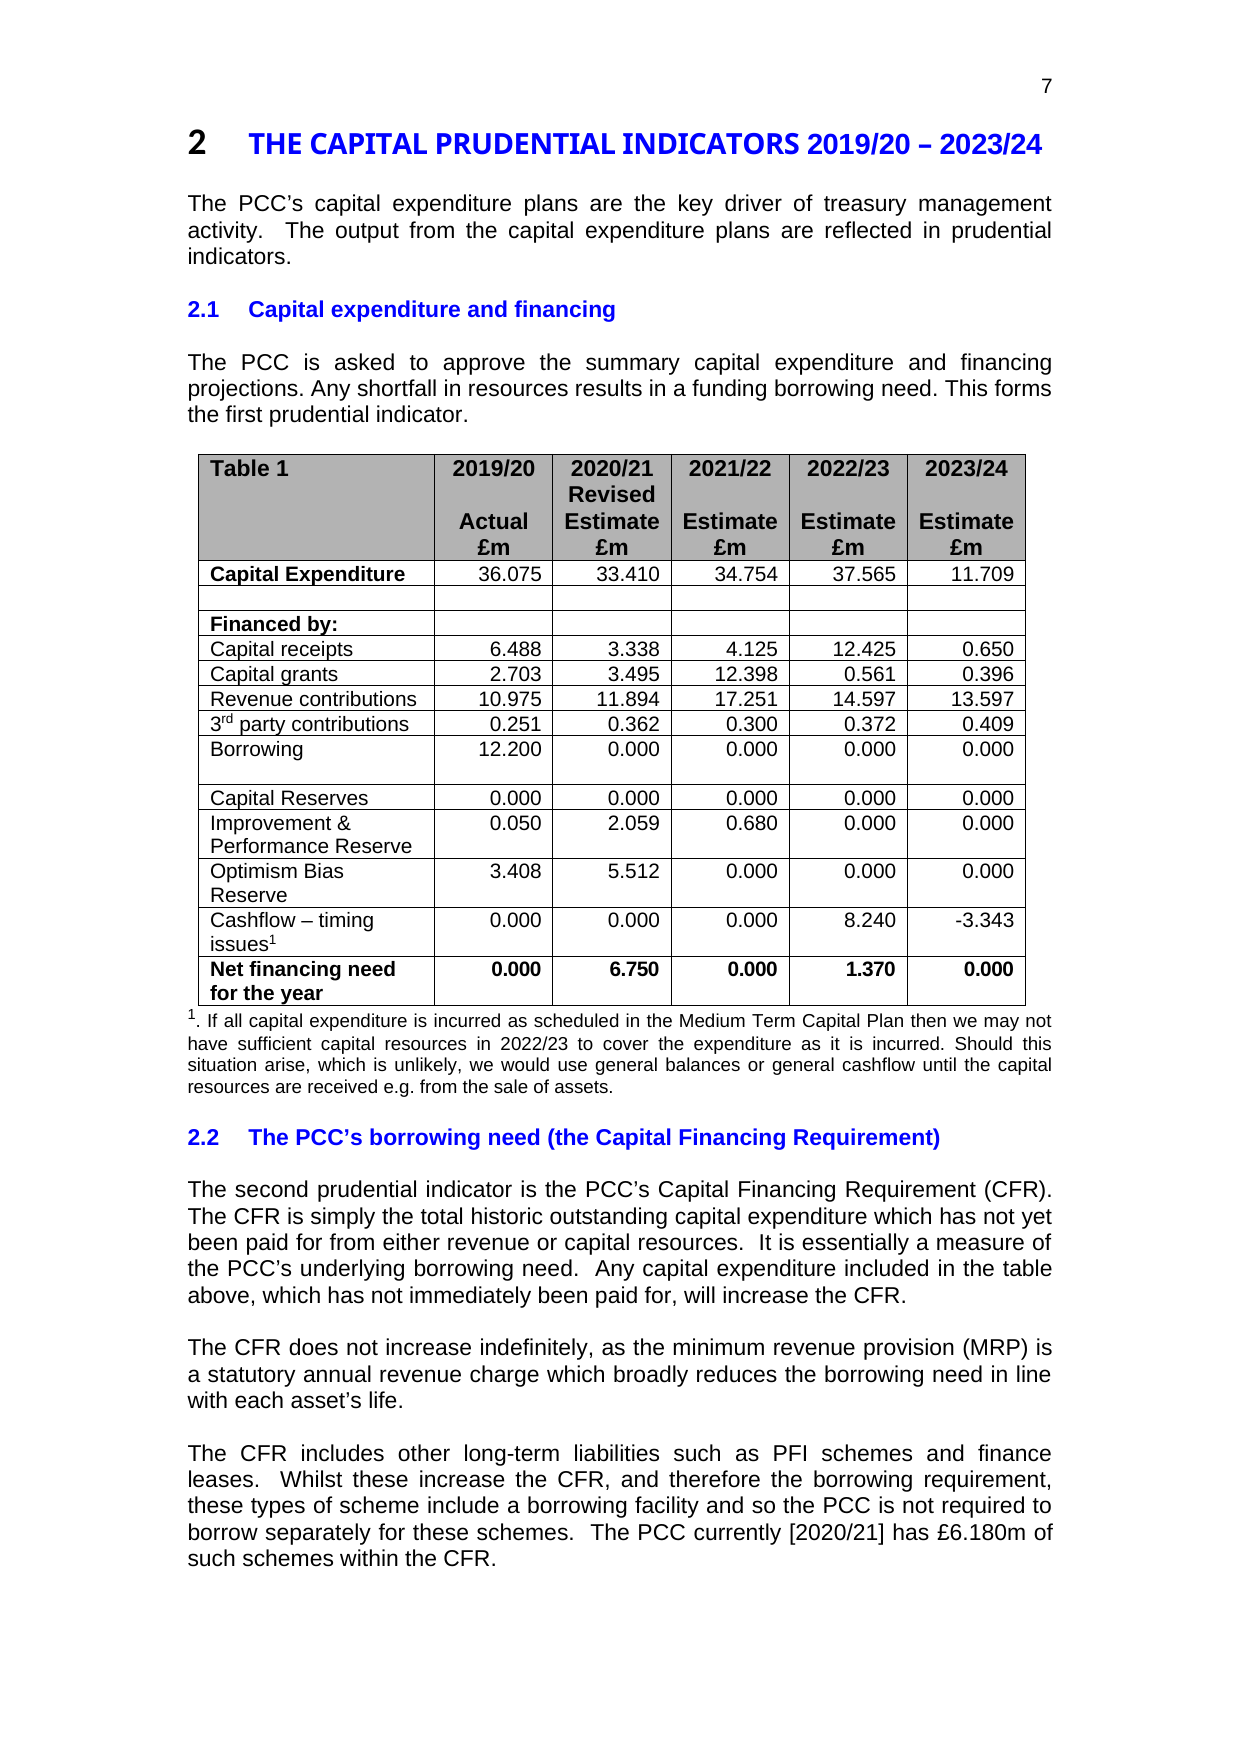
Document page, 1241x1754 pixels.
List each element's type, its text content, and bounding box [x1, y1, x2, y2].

table_cell 0.000 [553, 736, 671, 784]
text The PCC is asked to approve the summary capital expenditure and financing projections. Any shortfall in resources results in a funding borrowing need. This forms the first prudential indicator. [187, 348, 1053, 427]
table_cell 0.561 [790, 661, 907, 685]
table_cell 37.565 [790, 561, 907, 585]
text The CFR does not increase indefinitely, as the minimum revenue provision (MRP) is a statutory annual revenue charge which broadly reduces the borrowing need in line with each asset’s life. [187, 1334, 1053, 1413]
table_header 2023/24 Estimate £m [908, 455, 1025, 560]
table_cell 0.000 [790, 810, 907, 858]
table_cell 12.425 [790, 636, 907, 660]
table_cell Revenue contributions [199, 686, 434, 710]
table_cell Improvement & Performance Reserve [199, 810, 434, 858]
table_cell 36.075 [435, 561, 552, 585]
table_cell 0.000 [790, 736, 907, 784]
table_cell 0.000 [908, 810, 1025, 858]
table_header 2019/20 Actual £m [435, 455, 552, 560]
text 1. If all capital expenditure is incurred as scheduled in the Medium Term Capital Plan then we may not have sufficient capital resources in 2022/23 to cover the expenditure as it is incurred. Should this situation arise, which is unlikely, we would use general balances or general cashflow until the capital resources are received e.g. from the sale of assets. [187, 1006, 1053, 1097]
table_cell 0.050 [435, 810, 552, 858]
table_cell 0.000 [435, 908, 552, 956]
table_cell 0.680 [672, 810, 789, 858]
table_cell 0.000 [672, 736, 789, 784]
table_cell [553, 586, 671, 610]
table_cell 0.000 [435, 957, 552, 1005]
table_cell Financed by: [199, 611, 434, 635]
table_cell [435, 611, 552, 635]
table_cell 4.125 [672, 636, 789, 660]
table_cell 1.370 [790, 957, 907, 1005]
table_cell Capital Reserves [199, 785, 434, 809]
table_cell 0.000 [908, 785, 1025, 809]
table_cell -3.343 [908, 908, 1025, 956]
table_cell 6.750 [553, 957, 671, 1005]
table_cell 0.000 [908, 736, 1025, 784]
table_cell 0.396 [908, 661, 1025, 685]
table_cell 0.000 [672, 908, 789, 956]
table_cell 0.000 [435, 785, 552, 809]
table_cell [199, 586, 434, 610]
table_cell 0.000 [790, 859, 907, 907]
table_cell 11.894 [553, 686, 671, 710]
table_cell 14.597 [790, 686, 907, 710]
table_cell 0.372 [790, 711, 907, 735]
text The CFR includes other long-term liabilities such as PFI schemes and finance leases. Whilst these increase the CFR, and therefore the borrowing requirement, these types of scheme include a borrowing facility and so the PCC is not required to borrow separately for these schemes. The PCC currently [2020/21] has £6.180m of such schemes within the CFR. [187, 1440, 1053, 1572]
table_cell 0.000 [908, 957, 1025, 1005]
table_cell [672, 586, 789, 610]
table_cell 0.300 [672, 711, 789, 735]
table_cell 3.338 [553, 636, 671, 660]
table_cell 12.398 [672, 661, 789, 685]
table_cell [435, 586, 552, 610]
table_cell [672, 611, 789, 635]
table_cell [908, 611, 1025, 635]
table_header 2020/21 Revised Estimate £m [553, 455, 671, 560]
table_cell Net financing need for the year [199, 957, 434, 1005]
text The second prudential indicator is the PCC’s Capital Financing Requirement (CFR). The CFR is simply the total historic outstanding capital expenditure which has not yet been paid for from either revenue or capital resources. It is essentially a measure of the PCC’s underlying borrowing need. Any capital expenditure included in the table above, which has not immediately been paid for, will increase the CFR. [187, 1176, 1053, 1308]
list Capital expenditure and financing [187, 296, 1053, 322]
table_cell 0.362 [553, 711, 671, 735]
table_cell Optimism Bias Reserve [199, 859, 434, 907]
table_cell 0.000 [790, 785, 907, 809]
table_cell [790, 611, 907, 635]
table_cell 34.754 [672, 561, 789, 585]
table_cell 10.975 [435, 686, 552, 710]
table_cell [908, 586, 1025, 610]
table_cell 13.597 [908, 686, 1025, 710]
table_cell Borrowing [199, 736, 434, 784]
table_cell 11.709 [908, 561, 1025, 585]
table_header Table 1 [199, 455, 434, 560]
table_cell 0.650 [908, 636, 1025, 660]
table_cell 33.410 [553, 561, 671, 585]
table_cell 3rd party contributions [199, 711, 434, 735]
table_cell 2.703 [435, 661, 552, 685]
list The PCC’s borrowing need (the Capital Financing Requirement) [187, 1123, 1053, 1150]
subtitle THE CAPITAL PRUDENTIAL INDICATORS 2019/20 – 2023/24 [187, 118, 1053, 164]
table_cell 3.408 [435, 859, 552, 907]
table_cell Capital receipts [199, 636, 434, 660]
table_cell 2.059 [553, 810, 671, 858]
table_cell 12.200 [435, 736, 552, 784]
table_cell 17.251 [672, 686, 789, 710]
table_cell 0.000 [672, 785, 789, 809]
table_cell 6.488 [435, 636, 552, 660]
table_cell Capital grants [199, 661, 434, 685]
table_cell 3.495 [553, 661, 671, 685]
table_cell 0.000 [553, 908, 671, 956]
table_cell Capital Expenditure [199, 561, 434, 585]
table_header 2021/22 Estimate £m [672, 455, 789, 560]
table_cell 0.000 [672, 859, 789, 907]
table_header 2022/23 Estimate £m [790, 455, 907, 560]
table_cell 8.240 [790, 908, 907, 956]
table_cell 0.000 [908, 859, 1025, 907]
table_cell [553, 611, 671, 635]
text The PCC’s capital expenditure plans are the key driver of treasury management activity. The output from the capital expenditure plans are reflected in prudential indicators. [187, 190, 1053, 269]
table_cell 0.409 [908, 711, 1025, 735]
table_cell 0.251 [435, 711, 552, 735]
table_cell 5.512 [553, 859, 671, 907]
table_cell 0.000 [672, 957, 789, 1005]
table_cell Cashflow – timing issues1 [199, 908, 434, 956]
table_cell [790, 586, 907, 610]
table_cell 0.000 [553, 785, 671, 809]
